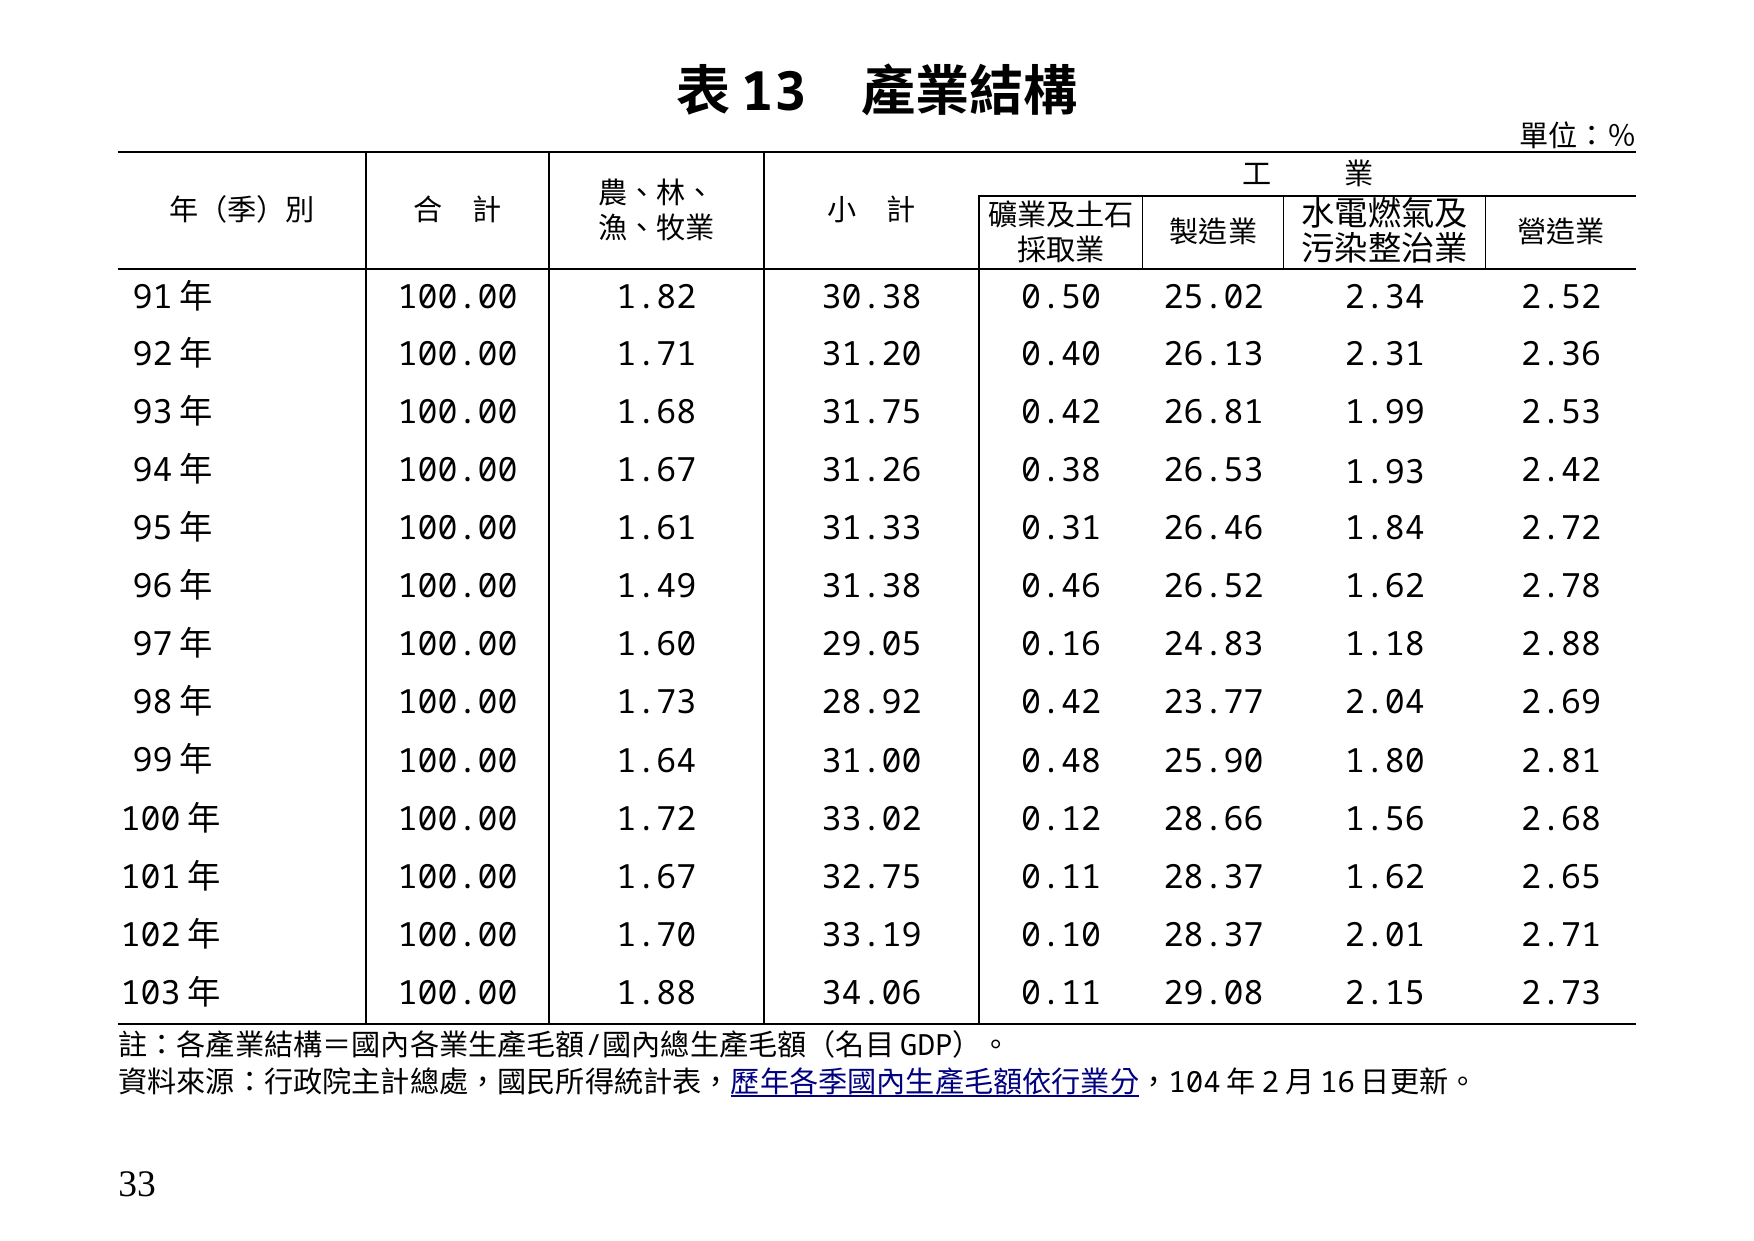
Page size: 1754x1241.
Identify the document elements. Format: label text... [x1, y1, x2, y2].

table_cell 1.18 [1284, 616, 1485, 674]
table_cell 100.00 [367, 965, 548, 1023]
table_cell 2.53 [1485, 384, 1636, 442]
table_cell 100.00 [367, 384, 548, 442]
table_cell 26.13 [1143, 326, 1284, 384]
table_cell 1.56 [1284, 791, 1485, 849]
table_cell 1.64 [550, 733, 763, 791]
table_cell 102年 [118, 907, 365, 965]
table_cell 98年 [118, 674, 365, 732]
table_cell 0.12 [980, 791, 1143, 849]
table_cell 26.46 [1143, 500, 1284, 558]
table_cell 31.26 [765, 442, 978, 500]
table_cell 1.62 [1284, 849, 1485, 907]
table_cell 34.06 [765, 965, 978, 1023]
table_cell 99年 [118, 733, 365, 791]
table_cell 1.67 [550, 849, 763, 907]
table_cell 28.37 [1143, 849, 1284, 907]
table_cell 25.90 [1143, 733, 1284, 791]
table_cell 33.19 [765, 907, 978, 965]
table_cell 23.77 [1143, 674, 1284, 732]
table_cell 0.16 [980, 616, 1143, 674]
table_cell 29.05 [765, 616, 978, 674]
table_cell 2.69 [1485, 674, 1636, 732]
table_cell 2.81 [1485, 733, 1636, 791]
table_cell 水電燃氣及污染整治業 [1284, 197, 1485, 267]
table_cell 0.42 [980, 674, 1143, 732]
table_cell 2.72 [1485, 500, 1636, 558]
table_cell 0.42 [980, 384, 1143, 442]
text 資料來源：行政院主計總處，國民所得統計表，歷年各季國內生產毛額依行業分，104年2月16日更新。 [118, 1063, 1636, 1100]
table_cell 1.99 [1284, 384, 1485, 442]
table_cell 26.52 [1143, 558, 1284, 616]
table_cell 33.02 [765, 791, 978, 849]
table_cell 1.88 [550, 965, 763, 1023]
table_cell 1.82 [550, 270, 763, 326]
table_cell 2.65 [1485, 849, 1636, 907]
table_cell 31.33 [765, 500, 978, 558]
table_cell 2.52 [1485, 270, 1636, 326]
table_cell 0.11 [980, 849, 1143, 907]
text 註：各產業結構＝國內各業生產毛額/國內總生產毛額（名目GDP）。 [118, 1025, 1636, 1063]
table_cell 1.49 [550, 558, 763, 616]
table_cell 2.31 [1284, 326, 1485, 384]
table_cell 營造業 [1486, 197, 1636, 267]
table_cell 1.61 [550, 500, 763, 558]
table_cell 0.11 [980, 965, 1143, 1023]
table_cell 1.68 [550, 384, 763, 442]
table_cell 0.10 [980, 907, 1143, 965]
table_cell 95年 [118, 500, 365, 558]
table_cell 2.71 [1485, 907, 1636, 965]
table_cell 1.70 [550, 907, 763, 965]
table_cell 31.00 [765, 733, 978, 791]
table_cell 2.15 [1284, 965, 1485, 1023]
table_cell 2.42 [1485, 442, 1636, 500]
table_cell 2.36 [1485, 326, 1636, 384]
table_cell 91年 [118, 270, 365, 326]
table_cell 2.04 [1284, 674, 1485, 732]
table_cell 0.38 [980, 442, 1143, 500]
table_cell 1.71 [550, 326, 763, 384]
table_cell 103年 [118, 965, 365, 1023]
table_cell 0.31 [980, 500, 1143, 558]
table_cell 2.68 [1485, 791, 1636, 849]
table_header 合 計 [367, 153, 548, 267]
table_cell 100.00 [367, 270, 548, 326]
table_cell 28.37 [1143, 907, 1284, 965]
table_cell 28.66 [1143, 791, 1284, 849]
table_cell 0.40 [980, 326, 1143, 384]
table_cell 100.00 [367, 500, 548, 558]
table_header 小 計 [765, 153, 979, 267]
table_cell 100.00 [367, 674, 548, 732]
table_cell 1.73 [550, 674, 763, 732]
table_cell 100.00 [367, 791, 548, 849]
table_cell 100.00 [367, 616, 548, 674]
table_cell 1.62 [1284, 558, 1485, 616]
table_cell 1.67 [550, 442, 763, 500]
table_cell 0.48 [980, 733, 1143, 791]
table_cell 96年 [118, 558, 365, 616]
table_cell 1.60 [550, 616, 763, 674]
table_cell 2.34 [1284, 270, 1485, 326]
table_cell 1.93 [1284, 442, 1485, 500]
table_cell 30.38 [765, 270, 978, 326]
table_cell 100年 [118, 791, 365, 849]
table_cell 2.01 [1284, 907, 1485, 965]
table_cell 0.46 [980, 558, 1143, 616]
table_cell 100.00 [367, 907, 548, 965]
table_cell 31.38 [765, 558, 978, 616]
table_cell 100.00 [367, 442, 548, 500]
table_header 工 業 [979, 153, 1636, 194]
table_cell 1.84 [1284, 500, 1485, 558]
table_cell 31.20 [765, 326, 978, 384]
table_cell 100.00 [367, 326, 548, 384]
table_cell 28.92 [765, 674, 978, 732]
table_cell 26.81 [1143, 384, 1284, 442]
table_cell 32.75 [765, 849, 978, 907]
table_cell 92年 [118, 326, 365, 384]
table_cell 0.50 [980, 270, 1143, 326]
table_cell 25.02 [1143, 270, 1284, 326]
table_cell 31.75 [765, 384, 978, 442]
table_cell 製造業 [1143, 197, 1283, 267]
table_cell 101年 [118, 849, 365, 907]
table_cell 100.00 [367, 849, 548, 907]
table_cell 94年 [118, 442, 365, 500]
table_cell 26.53 [1143, 442, 1284, 500]
table_cell 礦業及土石採取業 [980, 197, 1142, 267]
table_cell 2.78 [1485, 558, 1636, 616]
table_cell 100.00 [367, 558, 548, 616]
table_header 農、林、 漁、牧業 [550, 153, 763, 267]
table_cell 93年 [118, 384, 365, 442]
table_cell 2.88 [1485, 616, 1636, 674]
table_cell 100.00 [367, 733, 548, 791]
subtitle 表13 產業結構 [118, 47, 1636, 126]
table_cell 29.08 [1143, 965, 1284, 1023]
table_header 年（季）別 [118, 153, 365, 267]
table_cell 24.83 [1143, 616, 1284, 674]
table_cell 1.72 [550, 791, 763, 849]
text 單位：％ [118, 126, 1636, 151]
table_cell 97年 [118, 616, 365, 674]
table_cell 1.80 [1284, 733, 1485, 791]
table_cell 2.73 [1485, 965, 1636, 1023]
